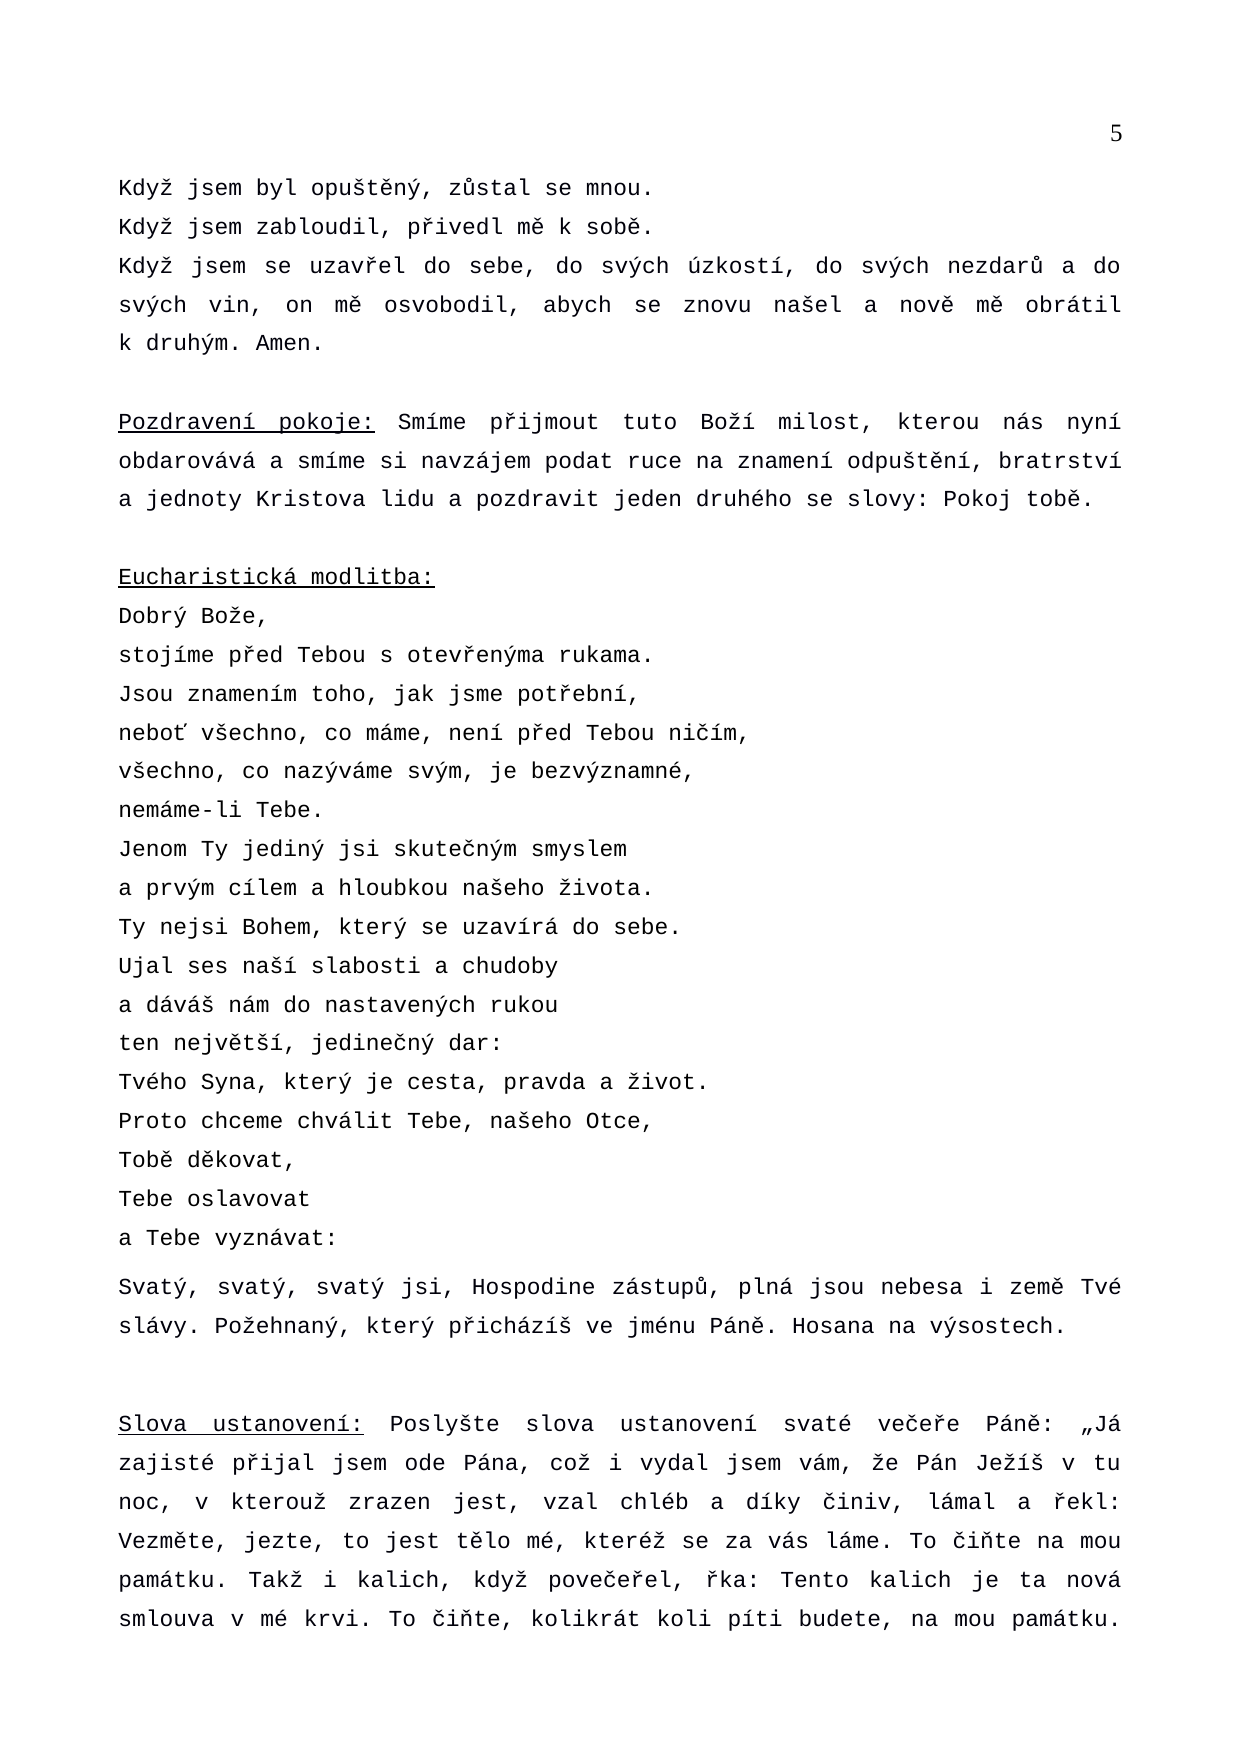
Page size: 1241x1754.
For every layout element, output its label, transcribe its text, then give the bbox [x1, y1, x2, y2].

text Pozdravení pokoje: Smíme přijmout tuto Boží milost, kterou nás nyní obdarovává a smíme si navzájem podat ruce na znamení odpuštění, bratrství a jednoty Kristova lidu a pozdravit jeden druhého se slovy: Pokoj tobě. [118, 410, 1122, 514]
text a prvým cílem a hloubkou našeho života. [118, 876, 1122, 902]
text Proto chceme chválit Tebe, našeho Otce, Tobě děkovat, Tebe oslavovat a Tebe vyznávat: [118, 1109, 1122, 1252]
text ten největší, jedinečný dar: [118, 1032, 1122, 1058]
text všechno, co nazýváme svým, je bezvýznamné, [118, 760, 1122, 786]
text Když jsem byl opuštěný, zůstal se mnou. [118, 176, 1122, 202]
text Jsou znamením toho, jak jsme potřební, [118, 682, 1122, 708]
text a dáváš nám do nastavených rukou [118, 993, 1122, 1019]
text Jenom Ty jediný jsi skutečným smyslem [118, 837, 1122, 863]
text Když jsem zabloudil, přivedl mě k sobě. [118, 215, 1122, 241]
text Tvého Syna, který je cesta, pravda a život. [118, 1071, 1122, 1097]
text Svatý, svatý, svatý jsi, Hospodine zástupů, plná jsou nebesa i země Tvé slávy. Požehnaný, který přicházíš ve jménu Páně. Hosana na výsostech. [118, 1275, 1122, 1340]
text nemáme-li Tebe. [118, 799, 1122, 824]
text Slova ustanovení: Poslyšte slova ustanovení svaté večeře Páně: „Já zajisté přijal jsem ode Pána, což i vydal jsem vám, že Pán Ježíš v tu noc, v kterouž zrazen jest, vzal chléb a díky činiv, lámal a řekl: Vezměte, jezte, to jest tělo mé, kteréž se za vás láme. To čiňte na mou památku. Takž i kalich, když povečeřel, řka: Tento kalich je ta nová smlouva v mé krvi. To čiňte, kolikrát koli píti budete, na mou památku. [118, 1413, 1122, 1633]
text stojíme před Tebou s otevřenýma rukama. [118, 643, 1122, 669]
text Ujal ses naší slabosti a chudoby [118, 954, 1122, 980]
text Dobrý Bože, [118, 604, 1122, 630]
text Eucharistická modlitba: [118, 566, 1122, 591]
text neboť všechno, co máme, není před Tebou ničím, [118, 721, 1122, 747]
text Když jsem se uzavřel do sebe, do svých úzkostí, do svých nezdarů a do svých vin, on mě osvobodil, abych se znovu našel a nově mě obrátil k druhým. Amen. [118, 254, 1122, 358]
text Ty nejsi Bohem, který se uzavírá do sebe. [118, 915, 1122, 941]
